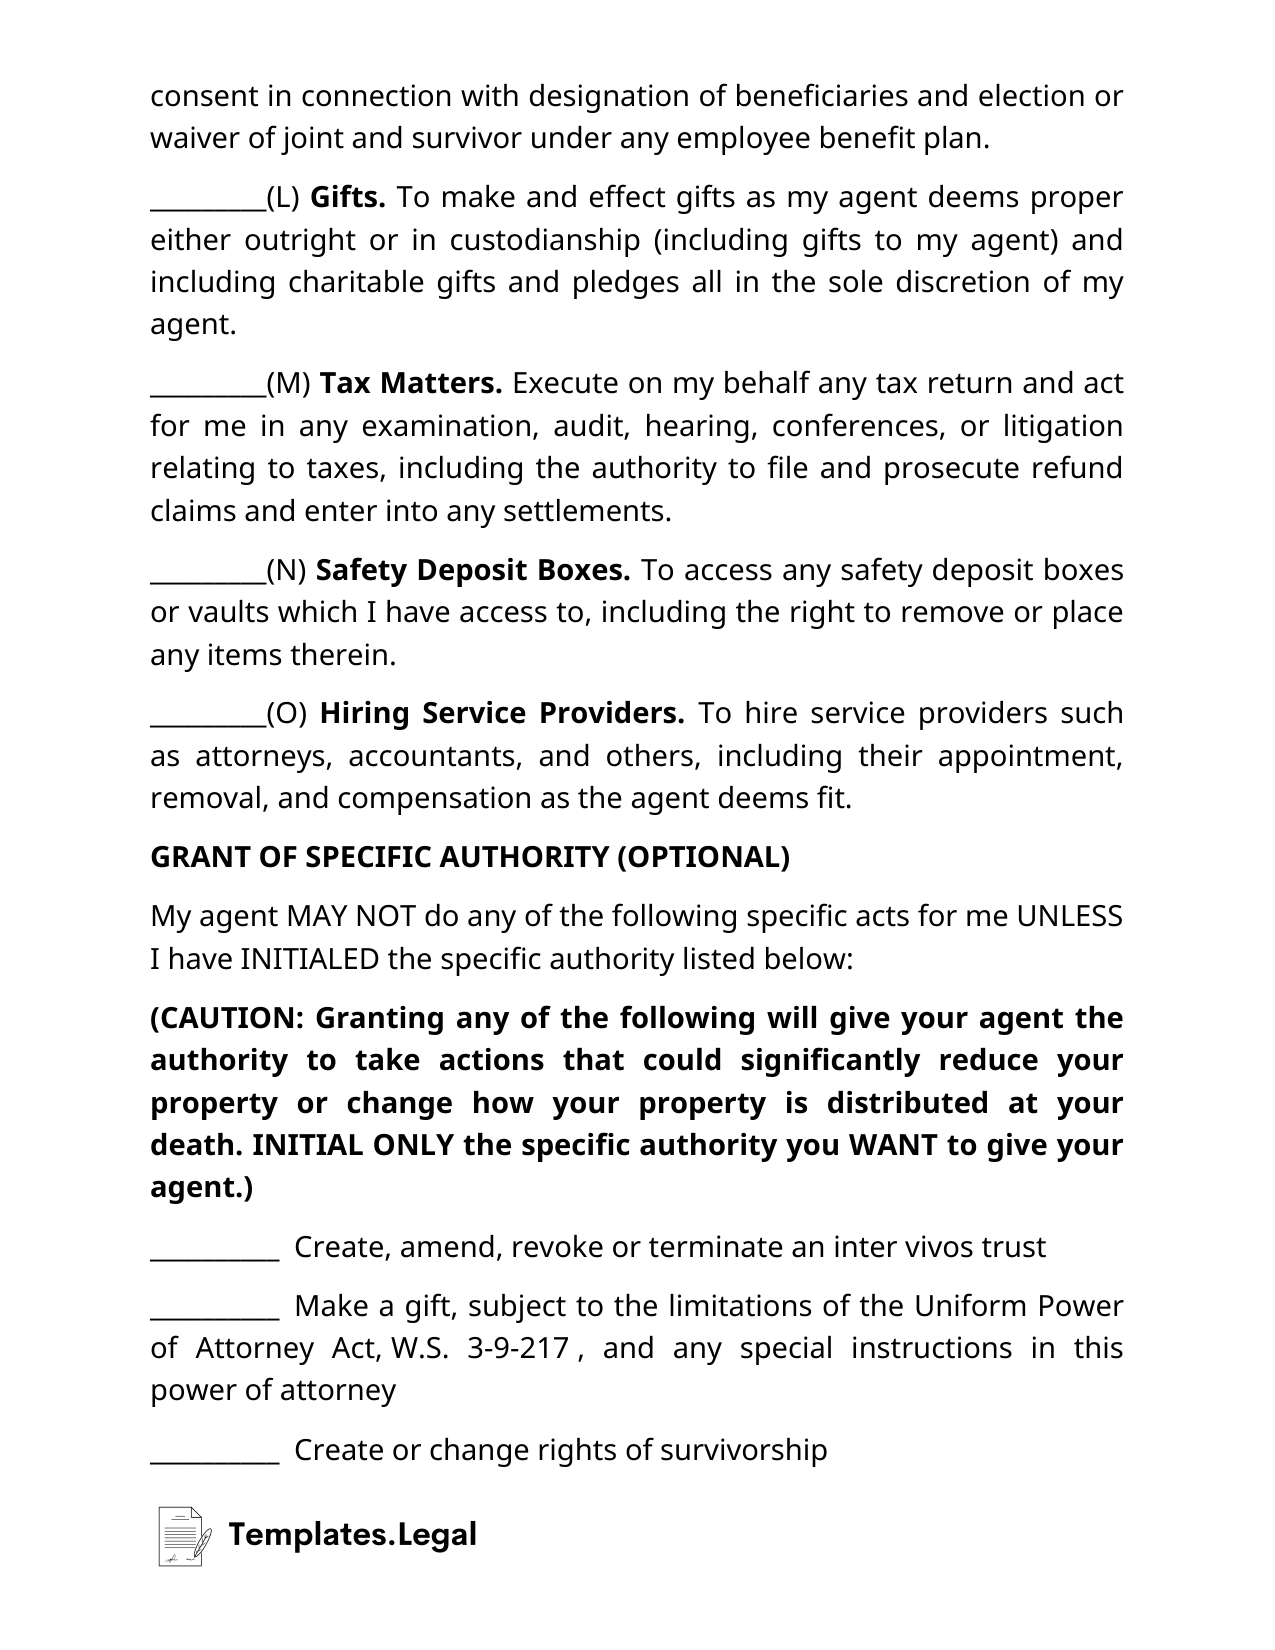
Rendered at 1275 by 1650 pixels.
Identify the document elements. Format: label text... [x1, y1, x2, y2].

text _________(M) Tax Matters. Execute on my behalf any tax return and act for me in any examination, audit, hearing, conferences, or litigation relating to taxes, including the authority to file and prosecute refund claims and enter into any settlements. [150, 363, 1125, 529]
text __________ Create, amend, revoke or terminate an inter vivos trust [150, 1226, 1125, 1266]
text My agent MAY NOT do any of the following specific acts for me UNLESS I have INITIALED the specific authority listed below: [150, 896, 1125, 978]
text __________ Make a gift, subject to the limitations of the Uniform Power of Attorney Act, W.S. 3-9-217 , and any special instructions in this power of attorney [150, 1285, 1125, 1409]
text _________(N) Safety Deposit Boxes. To access any safety deposit boxes or vaults which I have access to, including the right to remove or place any items therein. [150, 549, 1125, 673]
text consent in connection with designation of beneficiaries and election or waiver of joint and survivor under any employee benefit plan. [150, 75, 1125, 157]
text __________ Create or change rights of survivorship [150, 1429, 1125, 1468]
text GRANT OF SPECIFIC AUTHORITY (OPTIONAL) [150, 837, 1125, 876]
text (CAUTION: Granting any of the following will give your agent the authority to take actions that could significantly reduce your property or change how your property is distributed at your death. INITIAL ONLY the specific authority you WANT to give your agent.) [150, 997, 1125, 1206]
text _________(L) Gifts. To make and effect gifts as my agent deems proper either outright or in custodianship (including gifts to my agent) and including charitable gifts and pledges all in the sole discretion of my agent. [150, 176, 1125, 343]
text _________(O) Hiring Service Providers. To hire service providers such as attorneys, accountants, and others, including their appointment, removal, and compensation as the agent deems fit. [150, 693, 1125, 817]
